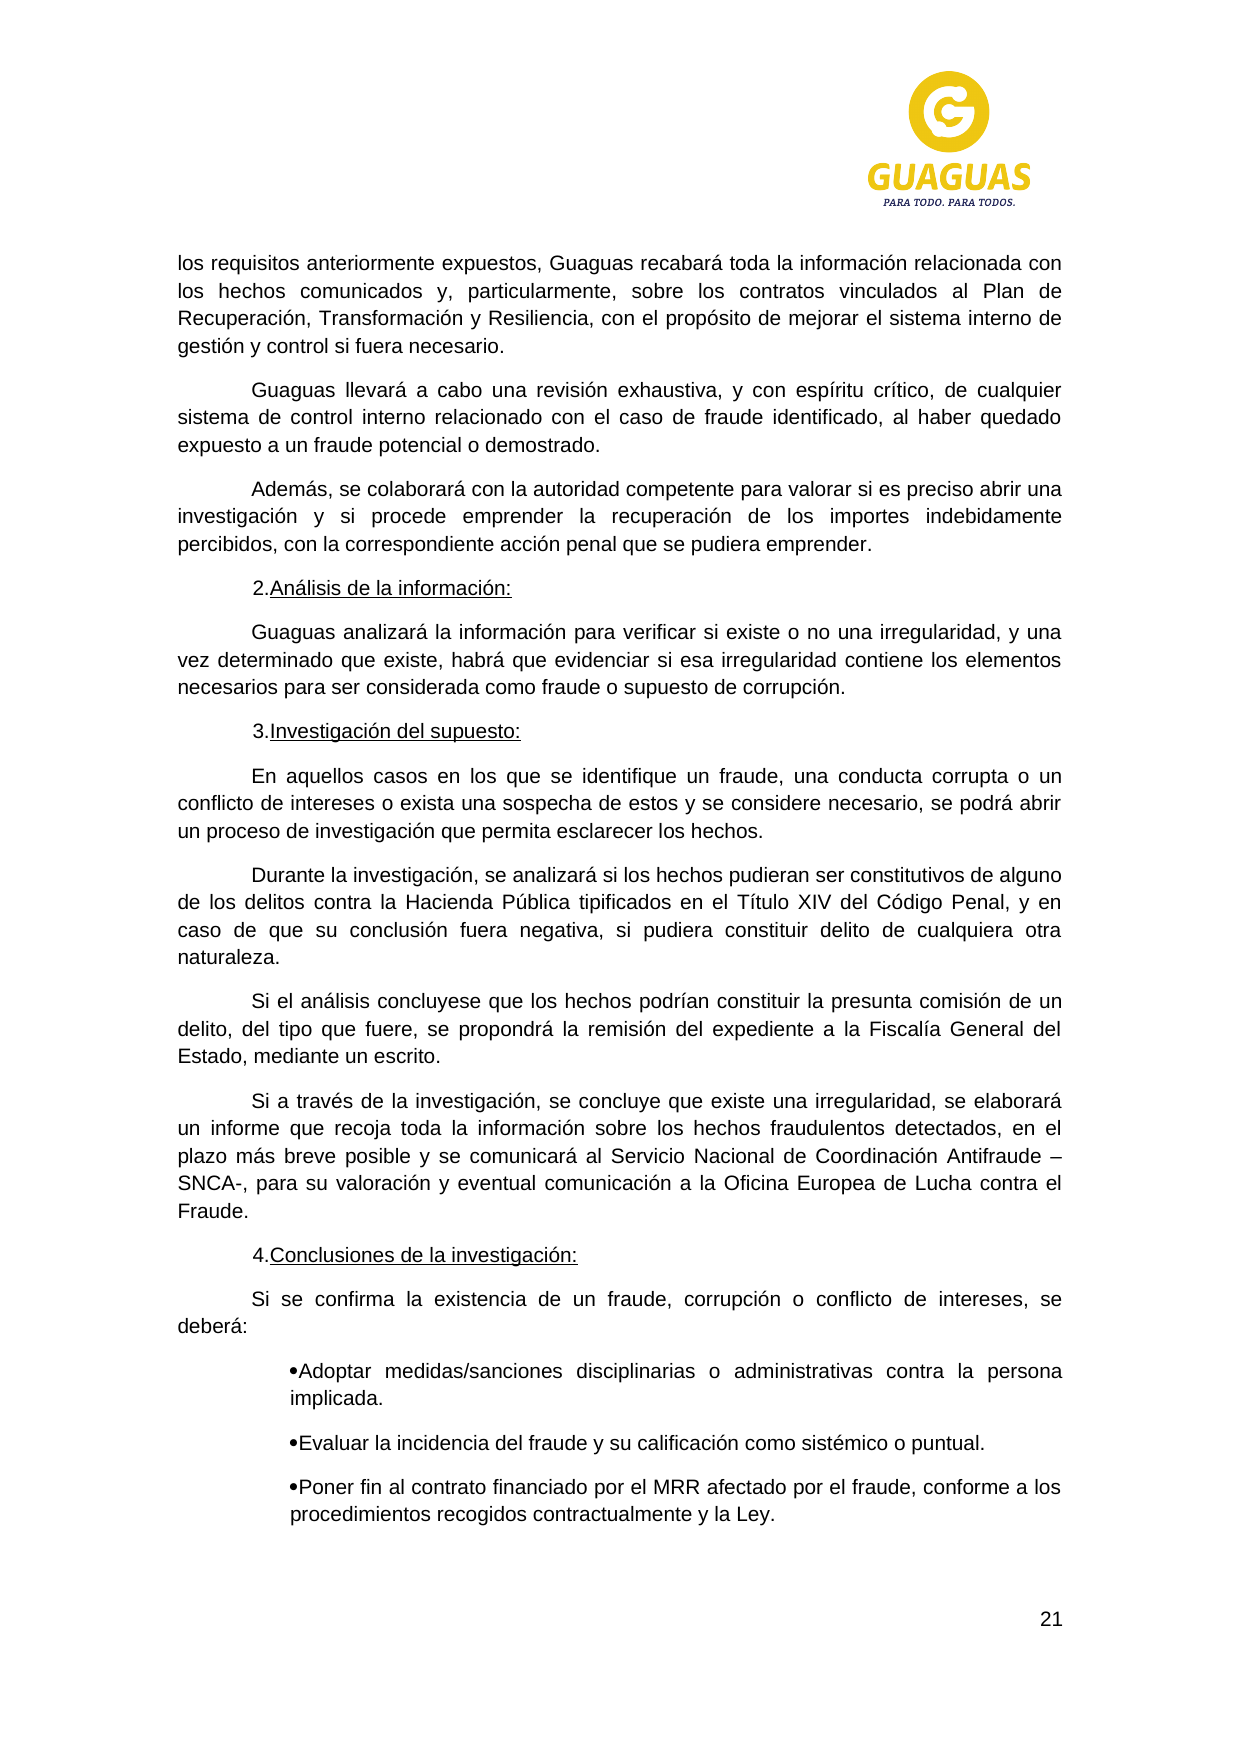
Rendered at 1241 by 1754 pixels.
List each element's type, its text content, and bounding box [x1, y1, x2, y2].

text Guaguas llevará a cabo una revisión exhaustiva, y con espíritu crítico, de cualquier sistema de control interno relacionado con el caso de fraude identificado, al haber quedado expuesto a un fraude potencial o demostrado. [177, 378, 1063, 457]
list Investigación del supuesto: [252, 719, 1063, 743]
text Si el análisis concluyese que los hechos podrían constituir la presunta comisión de un delito, del tipo que fuere, se propondrá la remisión del expediente a la Fiscalía General del Estado, mediante un escrito. [177, 989, 1063, 1068]
text los requisitos anteriormente expuestos, Guaguas recabará toda la información relacionada con los hechos comunicados y, particularmente, sobre los contratos vinculados al Plan de Recuperación, Transformación y Resiliencia, con el propósito de mejorar el sistema interno de gestión y control si fuera necesario. [177, 251, 1063, 357]
text Si a través de la investigación, se concluye que existe una irregularidad, se elaborará un informe que recoja toda la información sobre los hechos fraudulentos detectados, en el plazo más breve posible y se comunicará al Servicio Nacional de Coordinación Antifraude –SNCA-, para su valoración y eventual comunicación a la Oficina Europea de Lucha contra el Fraude. [177, 1088, 1063, 1222]
list Análisis de la información: [252, 576, 1063, 600]
list Evaluar la incidencia del fraude y su calificación como sistémico o puntual. [252, 1430, 1063, 1454]
text Durante la investigación, se analizará si los hechos pudieran ser constitutivos de alguno de los delitos contra la Hacienda Pública tipificados en el Título XIV del Código Penal, y en caso de que su conclusión fuera negativa, si pudiera constituir delito de cualquiera otra naturaleza. [177, 863, 1063, 969]
list Adoptar medidas/sanciones disciplinarias o administrativas contra la persona implicada. [252, 1358, 1063, 1410]
list Poner fin al contrato financiado por el MRR afectado por el fraude, conforme a los procedimientos recogidos contractualmente y la Ley. [252, 1474, 1063, 1526]
text En aquellos casos en los que se identifique un fraude, una conducta corrupta o un conflicto de intereses o exista una sospecha de estos y se considere necesario, se podrá abrir un proceso de investigación que permita esclarecer los hechos. [177, 763, 1063, 842]
text Si se confirma la existencia de un fraude, corrupción o conflicto de intereses, se deberá: [177, 1287, 1063, 1338]
text Guaguas analizará la información para verificar si existe o no una irregularidad, y una vez determinado que existe, habrá que evidenciar si esa irregularidad contiene los elementos necesarios para ser considerada como fraude o supuesto de corrupción. [177, 620, 1063, 699]
text Además, se colaborará con la autoridad competente para valorar si es preciso abrir una investigación y si procede emprender la recuperación de los importes indebidamente percibidos, con la correspondiente acción penal que se pudiera emprender. [177, 477, 1063, 556]
list Conclusiones de la investigación: [252, 1243, 1063, 1267]
